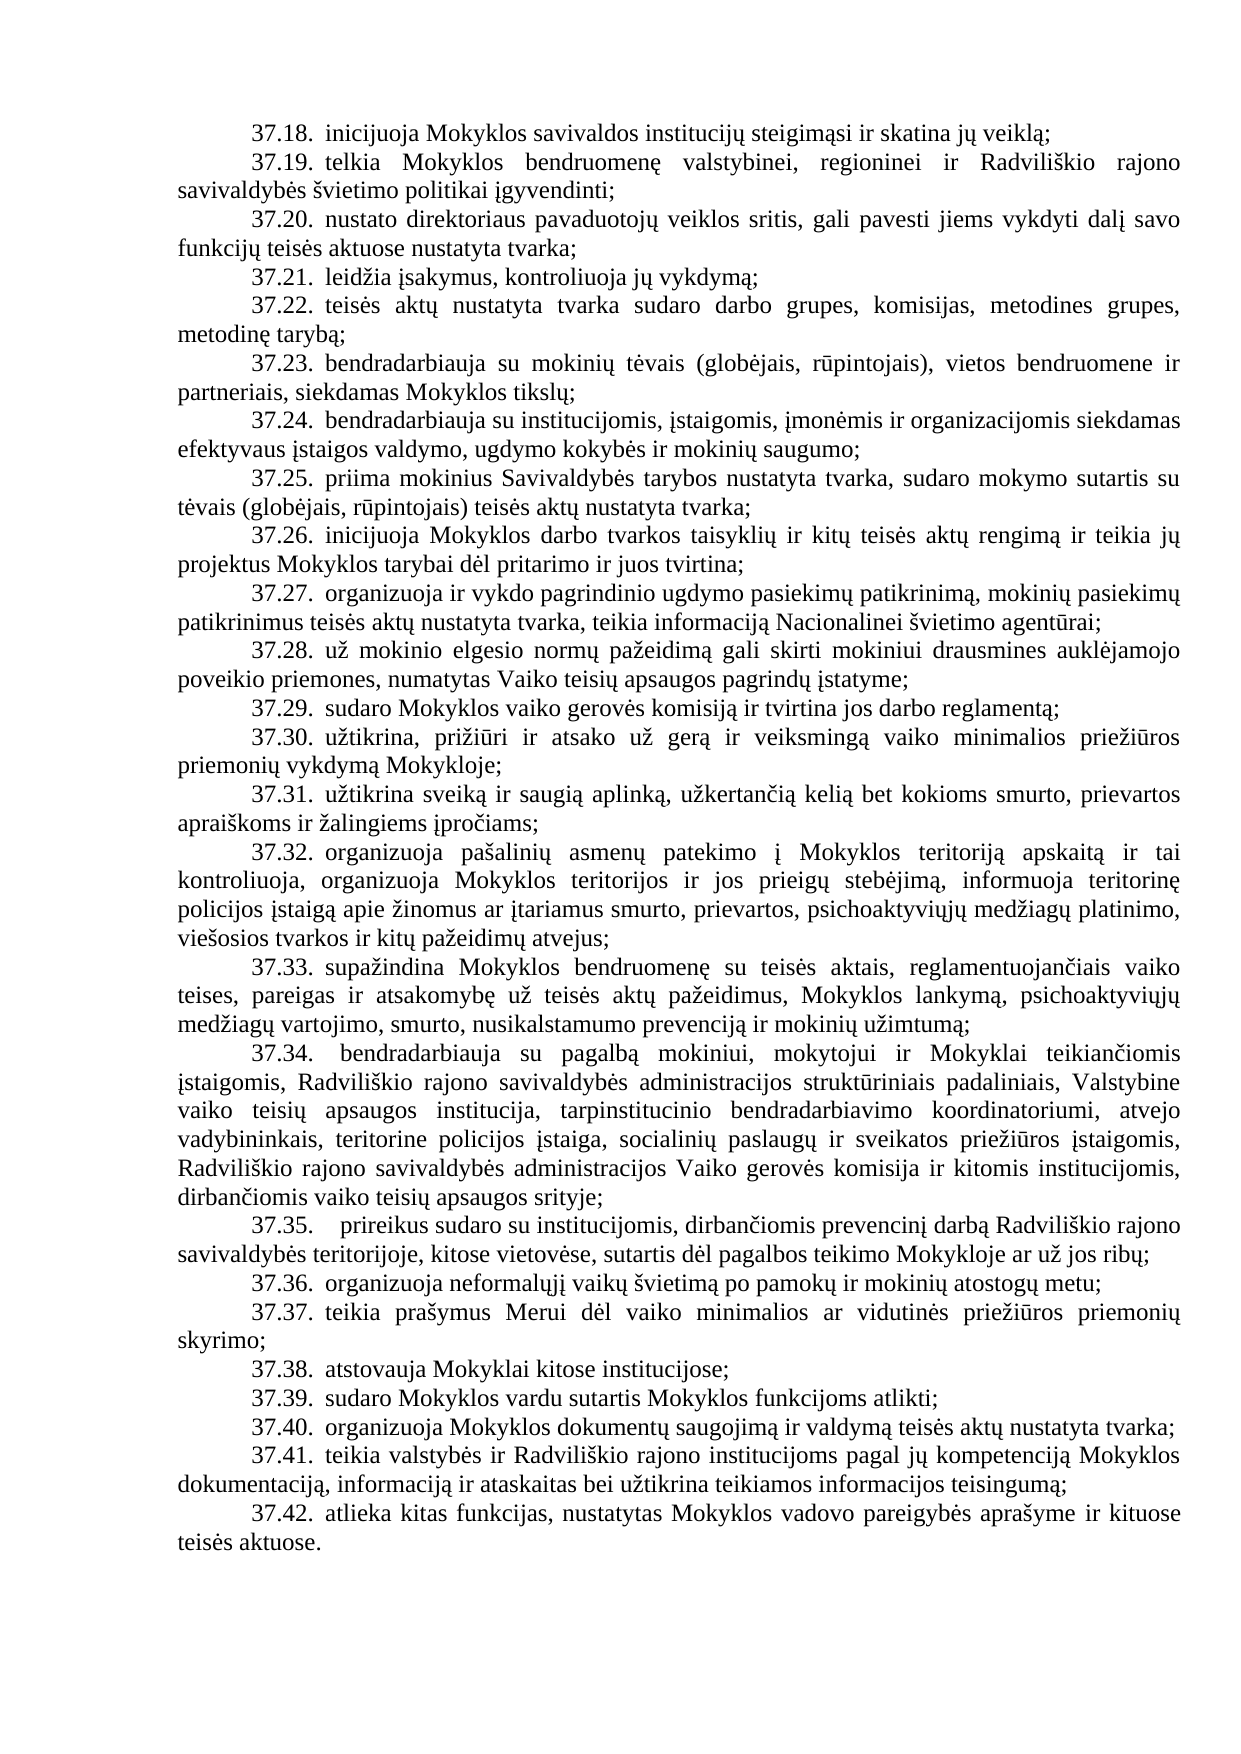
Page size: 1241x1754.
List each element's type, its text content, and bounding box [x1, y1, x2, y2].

text 37.21. leidžia įsakymus, kontroliuoja jų vykdymą; [177, 262, 1181, 291]
text 37.38. atstovauja Mokyklai kitose institucijose; [177, 1354, 1181, 1383]
text 37.30. užtikrina, prižiūri ir atsako už gerą ir veiksmingą vaiko minimalios priežiūros priemonių vykdymą Mokykloje; [177, 722, 1181, 779]
text 37.28. už mokinio elgesio normų pažeidimą gali skirti mokiniui drausmines auklėjamojo poveikio priemones, numatytas Vaiko teisių apsaugos pagrindų įstatyme; [177, 636, 1181, 693]
text 37.41. teikia valstybės ir Radviliškio rajono institucijoms pagal jų kompetenciją Mokyklos dokumentaciją, informaciją ir ataskaitas bei užtikrina teikiamos informacijos teisingumą; [177, 1441, 1181, 1498]
text 37.35. prireikus sudaro su institucijomis, dirbančiomis prevencinį darbą Radviliškio rajono savivaldybės teritorijoje, kitose vietovėse, sutartis dėl pagalbos teikimo Mokykloje ar už jos ribų; [177, 1211, 1181, 1268]
text 37.22. teisės aktų nustatyta tvarka sudaro darbo grupes, komisijas, metodines grupes, metodinę tarybą; [177, 291, 1181, 348]
text 37.32. organizuoja pašalinių asmenų patekimo į Mokyklos teritoriją apskaitą ir tai kontroliuoja, organizuoja Mokyklos teritorijos ir jos prieigų stebėjimą, informuoja teritorinę policijos įstaigą apie žinomus ar įtariamus smurto, prievartos, psichoaktyviųjų medžiagų platinimo, viešosios tvarkos ir kitų pažeidimų atvejus; [177, 837, 1181, 952]
text 37.19. telkia Mokyklos bendruomenę valstybinei, regioninei ir Radviliškio rajono savivaldybės švietimo politikai įgyvendinti; [177, 147, 1181, 204]
text 37.40. organizuoja Mokyklos dokumentų saugojimą ir valdymą teisės aktų nustatyta tvarka; [177, 1412, 1181, 1441]
text 37.33. supažindina Mokyklos bendruomenę su teisės aktais, reglamentuojančiais vaiko teises, pareigas ir atsakomybę už teisės aktų pažeidimus, Mokyklos lankymą, psichoaktyviųjų medžiagų vartojimo, smurto, nusikalstamumo prevenciją ir mokinių užimtumą; [177, 952, 1181, 1038]
text 37.34. bendradarbiauja su pagalbą mokiniui, mokytojui ir Mokyklai teikiančiomis įstaigomis, Radviliškio rajono savivaldybės administracijos struktūriniais padaliniais, Valstybine vaiko teisių apsaugos institucija, tarpinstitucinio bendradarbiavimo koordinatoriumi, atvejo vadybininkais, teritorine policijos įstaiga, socialinių paslaugų ir sveikatos priežiūros įstaigomis, Radviliškio rajono savivaldybės administracijos Vaiko gerovės komisija ir kitomis institucijomis, dirbančiomis vaiko teisių apsaugos srityje; [177, 1038, 1181, 1211]
text 37.26. inicijuoja Mokyklos darbo tvarkos taisyklių ir kitų teisės aktų rengimą ir teikia jų projektus Mokyklos tarybai dėl pritarimo ir juos tvirtina; [177, 521, 1181, 578]
text 37.27. organizuoja ir vykdo pagrindinio ugdymo pasiekimų patikrinimą, mokinių pasiekimų patikrinimus teisės aktų nustatyta tvarka, teikia informaciją Nacionalinei švietimo agentūrai; [177, 578, 1181, 636]
text 37.18. inicijuoja Mokyklos savivaldos institucijų steigimąsi ir skatina jų veiklą; [177, 118, 1181, 147]
text 37.31. užtikrina sveiką ir saugią aplinką, užkertančią kelią bet kokioms smurto, prievartos apraiškoms ir žalingiems įpročiams; [177, 779, 1181, 837]
text 37.39. sudaro Mokyklos vardu sutartis Mokyklos funkcijoms atlikti; [177, 1383, 1181, 1412]
text 37.37. teikia prašymus Merui dėl vaiko minimalios ar vidutinės priežiūros priemonių skyrimo; [177, 1297, 1181, 1354]
text 37.42. atlieka kitas funkcijas, nustatytas Mokyklos vadovo pareigybės aprašyme ir kituose teisės aktuose. [177, 1498, 1181, 1556]
text 37.20. nustato direktoriaus pavaduotojų veiklos sritis, gali pavesti jiems vykdyti dalį savo funkcijų teisės aktuose nustatyta tvarka; [177, 204, 1181, 262]
text 37.36. organizuoja neformalųjį vaikų švietimą po pamokų ir mokinių atostogų metu; [177, 1268, 1181, 1297]
text 37.24. bendradarbiauja su institucijomis, įstaigomis, įmonėmis ir organizacijomis siekdamas efektyvaus įstaigos valdymo, ugdymo kokybės ir mokinių saugumo; [177, 406, 1181, 463]
text 37.25. priima mokinius Savivaldybės tarybos nustatyta tvarka, sudaro mokymo sutartis su tėvais (globėjais, rūpintojais) teisės aktų nustatyta tvarka; [177, 463, 1181, 521]
text 37.29. sudaro Mokyklos vaiko gerovės komisiją ir tvirtina jos darbo reglamentą; [177, 693, 1181, 722]
text 37.23. bendradarbiauja su mokinių tėvais (globėjais, rūpintojais), vietos bendruomene ir partneriais, siekdamas Mokyklos tikslų; [177, 348, 1181, 406]
